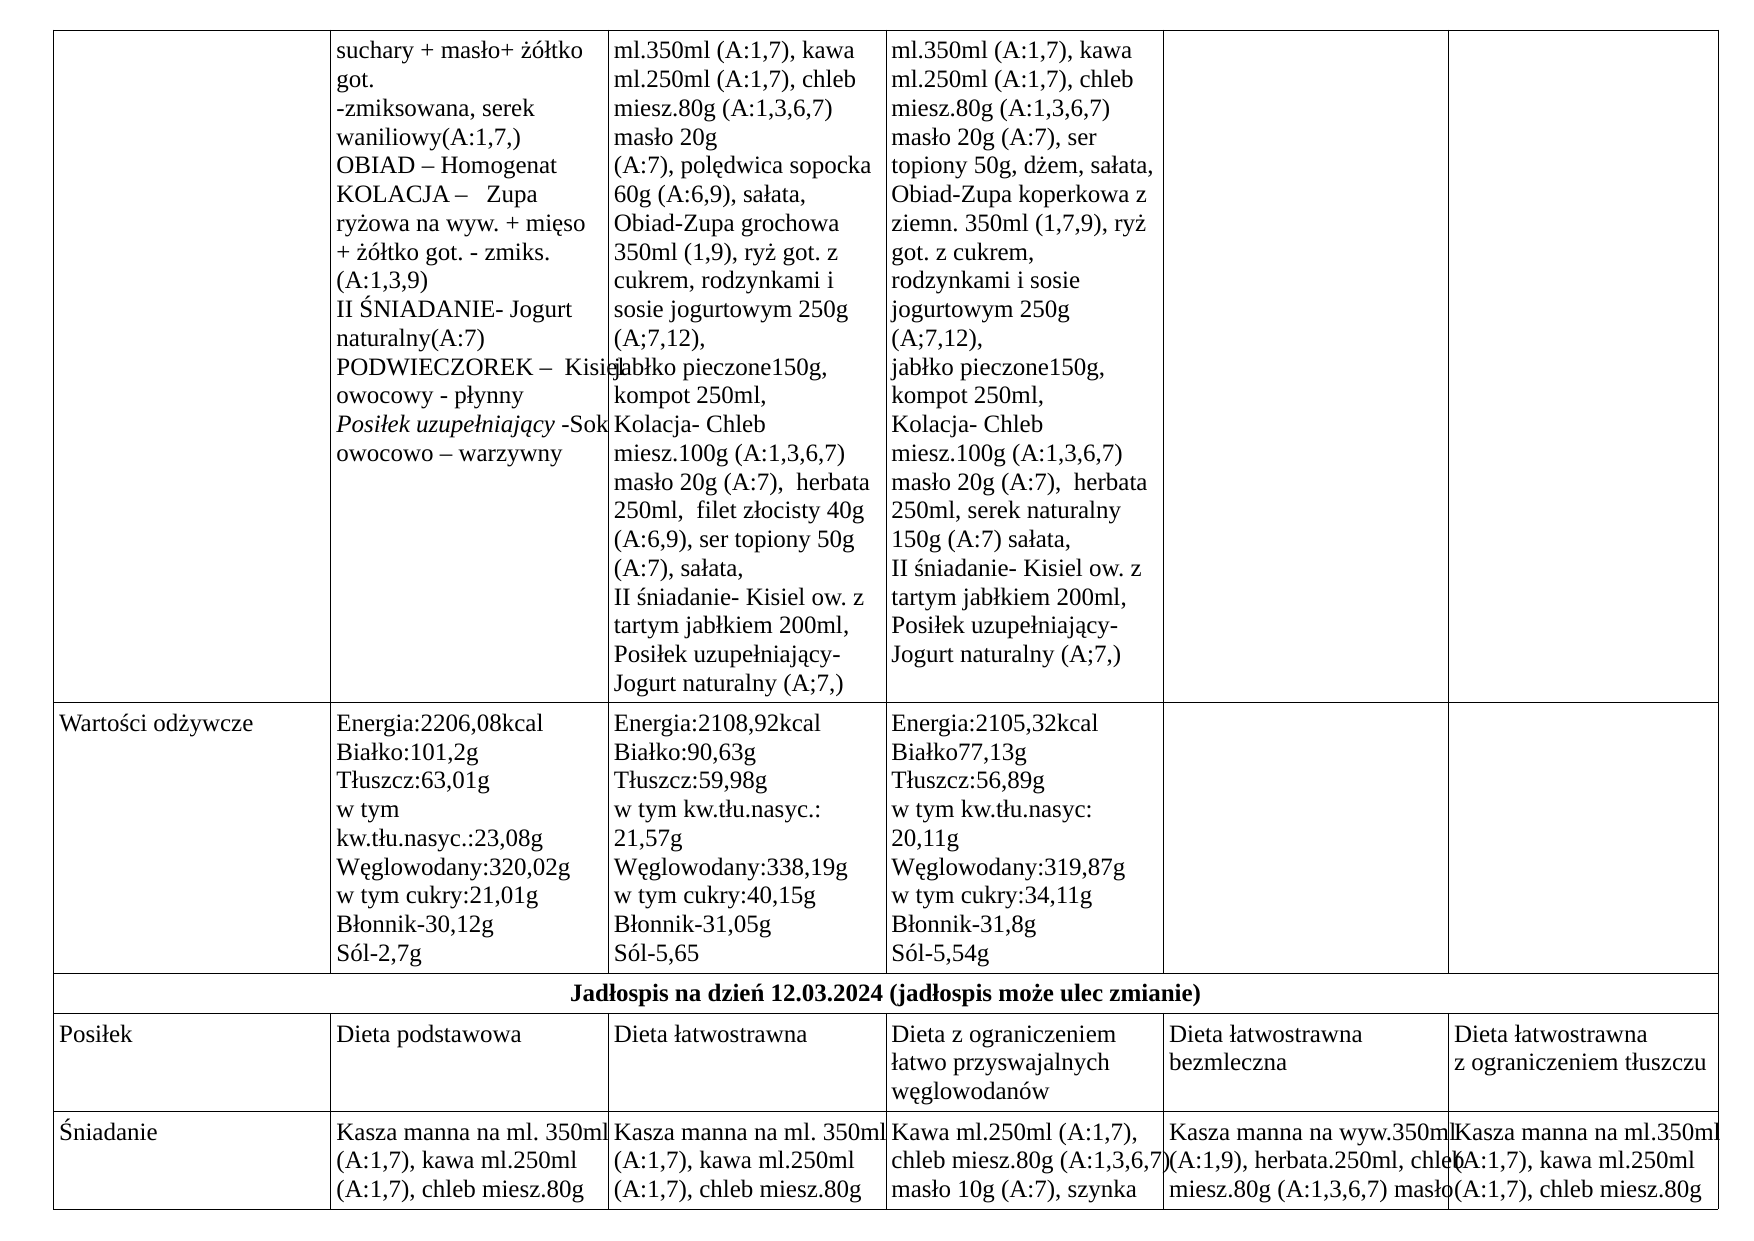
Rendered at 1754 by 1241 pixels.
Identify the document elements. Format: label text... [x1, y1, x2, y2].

table_cell Energia:2105,32kcal Białko77,13g Tłuszcz:56,89g w tym kw.tłu.nasyc: 20,11g Węglowodany:319,87g w tym cukry:34,11g Błonnik-31,8g Sól-5,54g [887, 703, 1163, 973]
table_cell Jadłospis na dzień 12.03.2024 (jadłospis może ulec zmianie) [54, 974, 1718, 1013]
table_cell Śniadanie-Płatki ow. na ml.350ml (A:1,7), kawa ml.250ml (A:1,7), chleb miesz.80g (A:1,3,6,7) masło 20g (A:7), polędwica sopocka 60g (A:6,9), sałata, Obiad-Zupa grochowa 350ml (1,9), ryż got. z cukrem, rodzynkami i sosie jogurtowym 250g (A;7,12), jabłko pieczone150g, kompot 250ml, Kolacja- Chleb miesz.100g (A:1,3,6,7) masło 20g (A:7), herbata 250ml, filet złocisty 40g (A:6,9), ser topiony 50g (A:7), sałata, II śniadanie- Kisiel ow. z tartym jabłkiem 200ml, Posiłek uzupełniający- Jogurt naturalny (A;7,) [609, 31, 886, 702]
table_cell Kawa ml.250ml (A:1,7), chleb miesz.80g (A:1,3,6,7) masło 10g (A:7), szynka wieprzowa 60g (A:6,9), sałata, [887, 1112, 1163, 1208]
table_cell Kasza manna na ml. 350ml (A:1,7), kawa ml.250ml (A:1,7), chleb miesz.80g [331, 1112, 608, 1208]
table_cell Energia:2206,08kcal Białko:101,2g Tłuszcz:63,01g w tym kw.tłu.nasyc.:23,08g Węglowodany:320,02g w tym cukry:21,01g Błonnik-30,12g Sól-2,7g [331, 703, 608, 973]
table_cell Energia:2108,92kcal Białko:90,63g Tłuszcz:59,98g w tym kw.tłu.nasyc.: 21,57g Węglowodany:338,19g w tym cukry:40,15g Błonnik-31,05g Sól-5,65 [609, 703, 886, 973]
table_cell [54, 31, 330, 702]
table_cell [1449, 703, 1718, 973]
table_cell Dieta z ograniczeniem łatwo przyswajalnych węglowodanów [887, 1014, 1163, 1111]
table_cell Posiłek [54, 1014, 330, 1111]
table_cell ml.350ml (A:1,7), kawa ml.250ml (A:1,7), chleb miesz.80g (A:1,3,6,7) masło 20g (A:7), ser topiony 50g, dżem, sałata, Obiad-Zupa koperkowa z ziemn. 350ml (1,7,9), ryż got. z cukrem, rodzynkami i sosie jogurtowym 250g (A;7,12), jabłko pieczone150g, kompot 250ml, Kolacja- Chleb miesz.100g (A:1,3,6,7) masło 20g (A:7), herbata 250ml, serek naturalny 150g (A:7) sałata, II śniadanie- Kisiel ow. z tartym jabłkiem 200ml, Posiłek uzupełniający- Jogurt naturalny (A;7,) [887, 31, 1163, 702]
table_cell [1164, 31, 1448, 702]
table_cell Śniadanie [54, 1112, 330, 1208]
table_cell Kasza manna na ml.350ml (A:1,7), kawa ml.250ml (A:1,7), chleb miesz.80g (A:1,3,6,7) masło 10g (A:7), szynka wieprzowa 60g (A:6,9), sałata, [1449, 1112, 1718, 1208]
table_cell Kasza manna na ml. 350ml (A:1,7), kawa ml.250ml (A:1,7), chleb miesz.80g (A:1,3,6,7) masło 20g (A:7), szynka wieprzowa 60g (A:6,9), sałata, [609, 1112, 886, 1208]
table_cell Kasza manna na wyw.350ml (A:1,9), herbata.250ml, chleb miesz.80g (A:1,3,6,7) masło 10g (A:7), szynka wieprzowa 60g (A:6,9), sałata, [1164, 1112, 1448, 1208]
table_cell Dieta łatwostrawna [609, 1014, 886, 1111]
table_cell [1164, 703, 1448, 973]
table_cell Dieta podstawowa [331, 1014, 608, 1111]
table_cell Wartości odżywcze [54, 703, 330, 973]
table_cell Dieta łatwostrawna z ograniczeniem tłuszczu [1449, 1014, 1718, 1111]
table_cell [1449, 31, 1718, 702]
table_cell Dieta łatwostrawna bezmleczna [1164, 1014, 1448, 1111]
table_cell ŚNIADANIE -Zupa ml. + suchary + masło+ żółtko got. -zmiksowana, serek waniliowy(A:1,7,) OBIAD – Homogenat KOLACJA – Zupa ryżowa na wyw. + mięso + żółtko got. - zmiks. (A:1,3,9) II ŚNIADANIE- Jogurt naturalny(A:7) PODWIECZOREK – Kisiel owocowy - płynny Posiłek uzupełniający -Sok owocowo – warzywny [331, 31, 608, 702]
